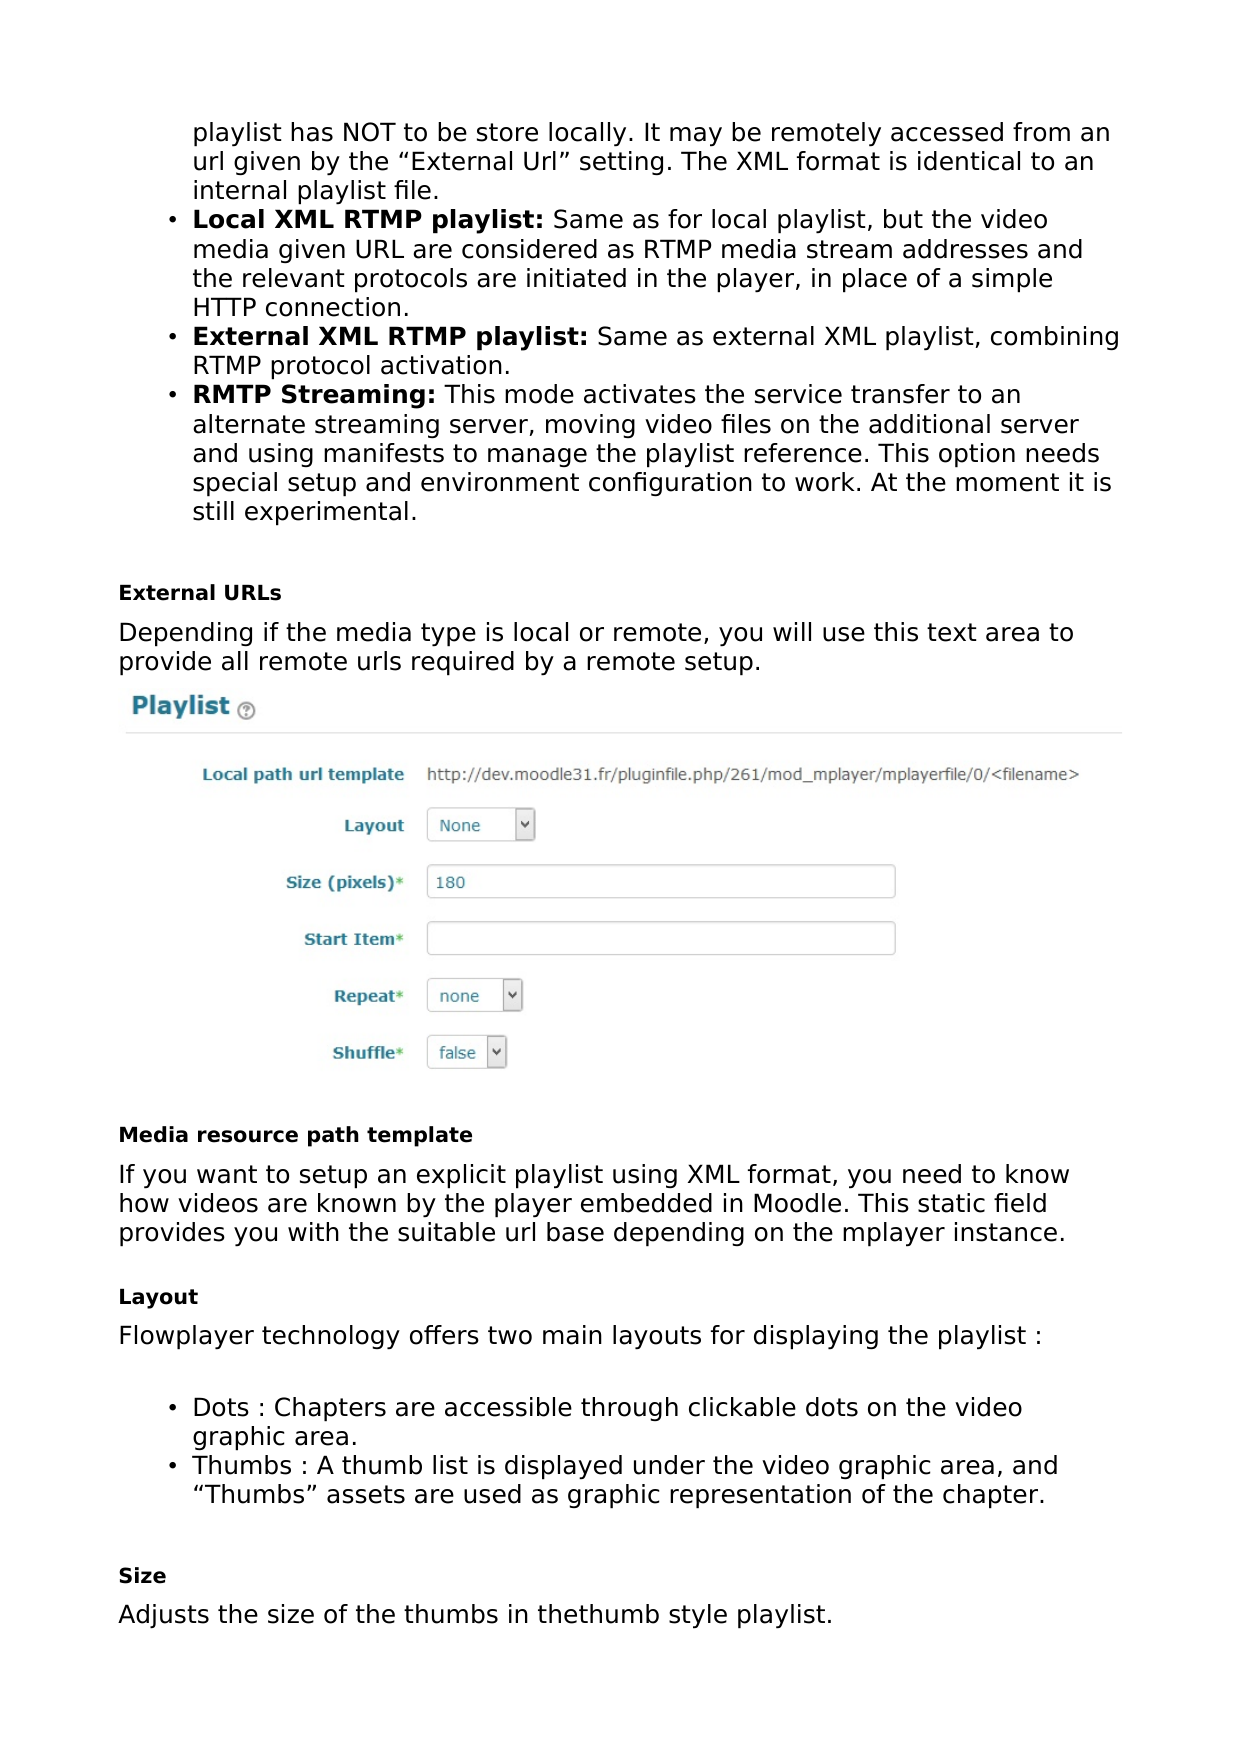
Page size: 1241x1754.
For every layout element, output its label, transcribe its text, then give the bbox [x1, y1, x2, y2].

list Dots : Chapters are accessible through clickable dots on the video graphic area. [177, 1393, 1122, 1451]
list Local XML RTMP playlist: Same as for local playlist, but the video media given URL are considered as RTMP media stream addresses and the relevant protocols are initiated in the player, in place of a simple HTTP connection. [177, 206, 1122, 322]
text Depending if the media type is local or remote, you will use this text area to provide all remote urls required by a remote setup. [118, 618, 1122, 676]
picture [118, 688, 1123, 1086]
list External XML RTMP playlist: Same as external XML playlist, combining RTMP protocol activation. [177, 322, 1122, 381]
list playlist has NOT to be store locally. It may be remotely accessed from an url given by the “External Url” setting. The XML format is identical to an internal playlist file. [177, 118, 1122, 206]
subtitle Media resource path template [118, 1123, 1122, 1147]
list Thumbs : A thumb list is displayed under the video graphic area, and “Thumbs” assets are used as graphic representation of the chapter. [177, 1451, 1122, 1509]
subtitle External URLs [118, 581, 1122, 605]
text Adjusts the size of the thumbs in thethumb style playlist. [118, 1601, 1122, 1630]
list RMTP Streaming: This mode activates the service transfer to an alternate streaming server, moving video files on the additional server and using manifests to manage the playlist reference. This option needs special setup and environment configuration to work. At the moment it is still experimental. [177, 381, 1122, 526]
text If you want to setup an explicit playlist using XML format, you need to know how videos are known by the player embedded in Moodle. This static field provides you with the suitable url base depending on the mplayer instance. [118, 1160, 1122, 1247]
text Flowplayer technology offers two main layouts for displaying the playlist : [118, 1322, 1122, 1351]
subtitle Size [118, 1564, 1122, 1588]
subtitle Layout [118, 1285, 1122, 1309]
